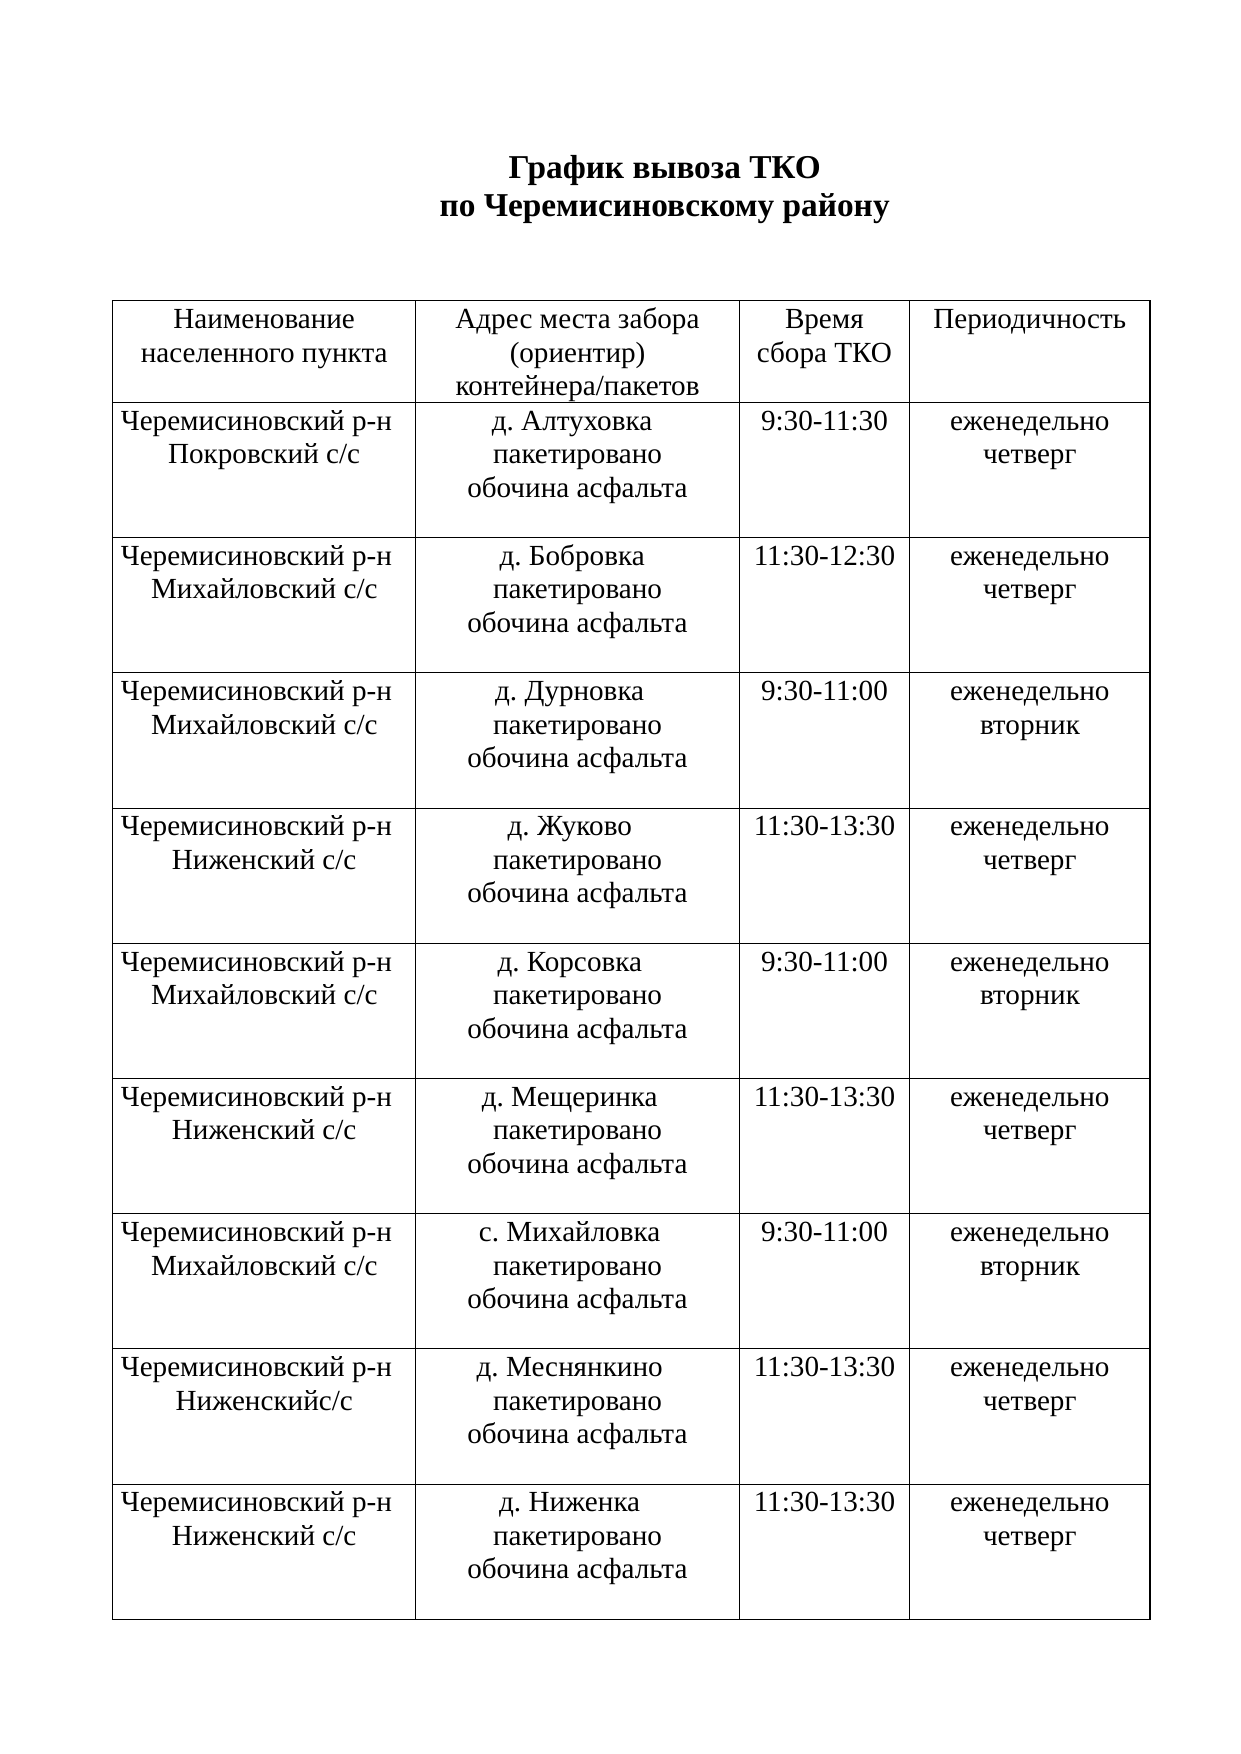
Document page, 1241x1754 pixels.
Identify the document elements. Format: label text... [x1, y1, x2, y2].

table_cell 11:30-13:30 [740, 1079, 909, 1213]
table_cell Черемисиновский р-н Ниженский с/с [113, 809, 415, 943]
table_cell д. Алтуховка пакетировано обочина асфальта [416, 403, 739, 537]
table_cell 11:30-13:30 [740, 809, 909, 943]
table_cell Черемисиновский р-н Михайловский с/с [113, 673, 415, 807]
table_cell 11:30-12:30 [740, 538, 909, 672]
table_cell Черемисиновский р-н Ниженский с/с [113, 1079, 415, 1213]
table_cell д. Жуково пакетировано обочина асфальта [416, 809, 739, 943]
table_cell еженедельно четверг [910, 538, 1149, 672]
table_cell д. Ниженка пакетировано обочина асфальта [416, 1485, 739, 1619]
table_cell Черемисиновский р-н Михайловский с/с [113, 944, 415, 1078]
table_cell еженедельно четверг [910, 403, 1149, 537]
table_cell д. Мещеринка пакетировано обочина асфальта [416, 1079, 739, 1213]
table_cell еженедельно вторник [910, 1214, 1149, 1348]
table_cell 9:30-11:00 [740, 1214, 909, 1348]
text График вывоза ТКО [177, 147, 1152, 185]
table_header Наименование населенного пункта [113, 301, 415, 402]
table_cell еженедельно четверг [910, 1349, 1149, 1483]
table_cell Черемисиновский р-н Покровский с/с [113, 403, 415, 537]
table_header Адрес места забора (ориентир) контейнера/пакетов [416, 301, 739, 402]
table_cell 11:30-13:30 [740, 1485, 909, 1619]
table_cell Черемисиновский р-н Михайловский с/с [113, 1214, 415, 1348]
table_cell д. Бобровка пакетировано обочина асфальта [416, 538, 739, 672]
table_cell еженедельно вторник [910, 673, 1149, 807]
table_header Время сбора ТКО [740, 301, 909, 402]
table_cell еженедельно вторник [910, 944, 1149, 1078]
table_cell Черемисиновский р-н Михайловский с/с [113, 538, 415, 672]
text по Черемисиновскому району [177, 185, 1152, 223]
table_cell 9:30-11:00 [740, 673, 909, 807]
table_cell еженедельно четверг [910, 809, 1149, 943]
table_cell 9:30-11:00 [740, 944, 909, 1078]
table_header Периодичность [910, 301, 1149, 402]
table_cell д. Корсовка пакетировано обочина асфальта [416, 944, 739, 1078]
table_cell 11:30-13:30 [740, 1349, 909, 1483]
table_cell еженедельно четверг [910, 1485, 1149, 1619]
table_cell с. Михайловка пакетировано обочина асфальта [416, 1214, 739, 1348]
table_cell д. Меснянкино пакетировано обочина асфальта [416, 1349, 739, 1483]
table_cell Черемисиновский р-н Ниженскийс/с [113, 1349, 415, 1483]
table_cell 9:30-11:30 [740, 403, 909, 537]
table_cell Черемисиновский р-н Ниженский с/с [113, 1485, 415, 1619]
table_cell еженедельно четверг [910, 1079, 1149, 1213]
table_cell д. Дурновка пакетировано обочина асфальта [416, 673, 739, 807]
